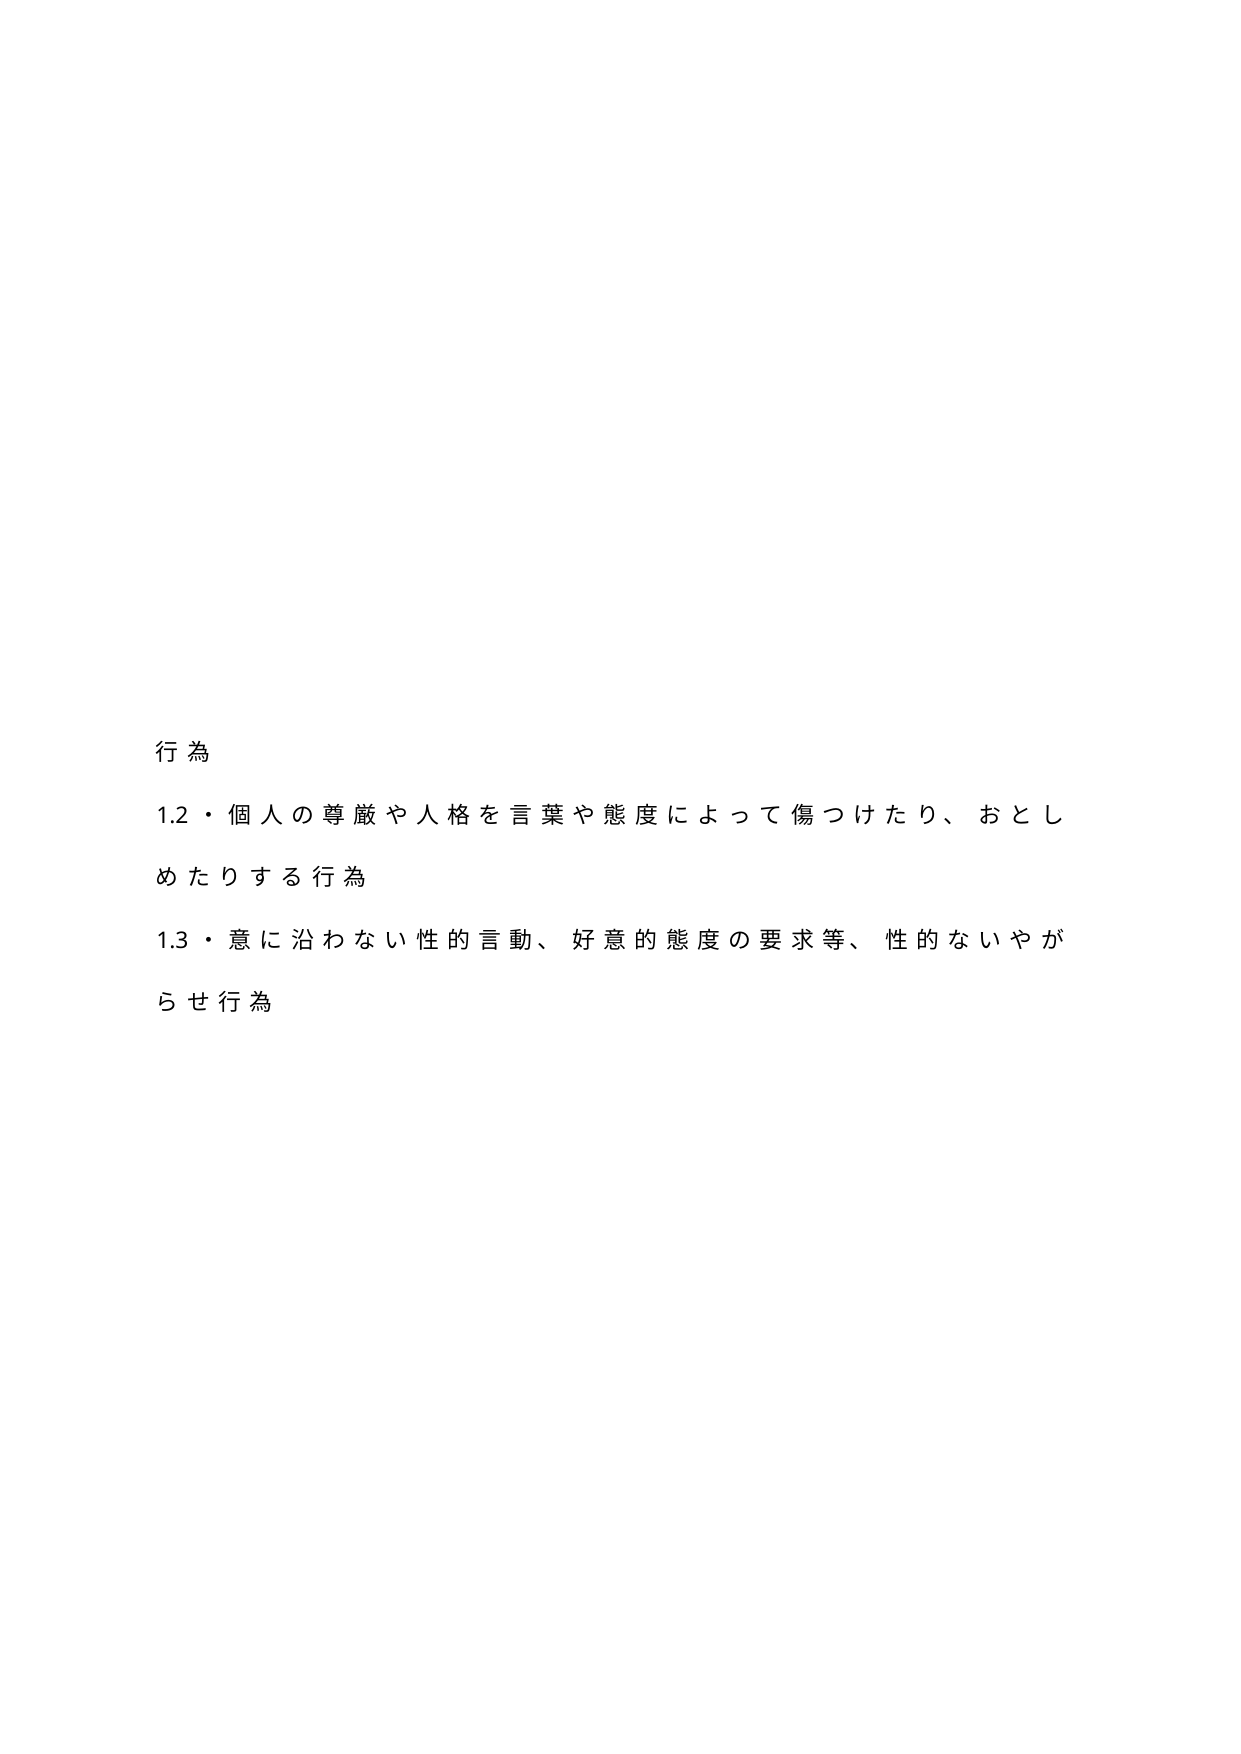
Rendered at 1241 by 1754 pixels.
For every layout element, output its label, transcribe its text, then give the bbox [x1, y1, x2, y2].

text 1.2・個人の尊厳や人格を言葉や態度によって傷つけたり、おとしめたりする行為 [151, 772, 1089, 897]
text 行為 [151, 709, 1089, 772]
text 1.3・意に沿わない性的言動、好意的態度の要求等、性的ないやがらせ行為 [151, 897, 1089, 1022]
